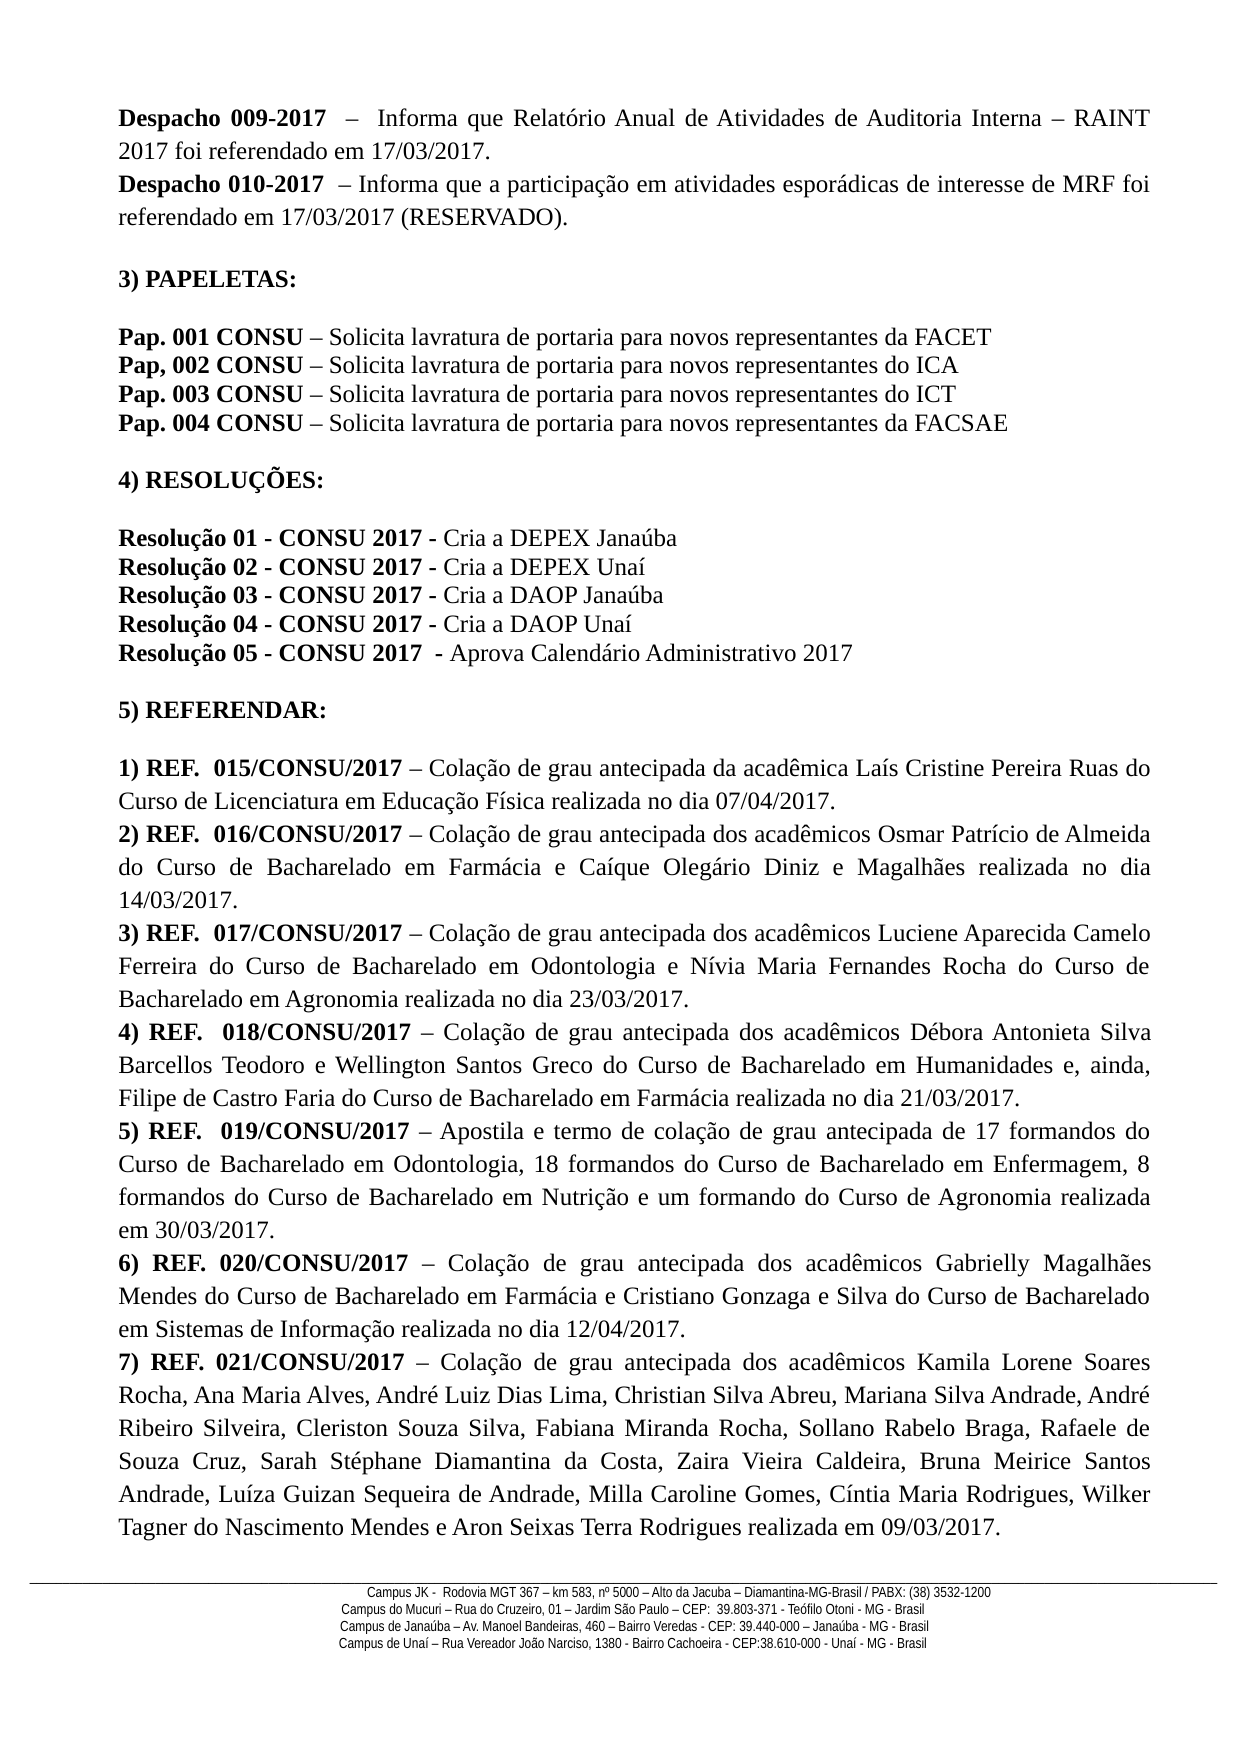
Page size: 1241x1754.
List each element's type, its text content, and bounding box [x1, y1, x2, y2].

text Resolução 03 - CONSU 2017 - Cria a DAOP Janaúba [118, 581, 1152, 609]
text 6) REF. 020/CONSU/2017 – Colação de grau antecipada dos acadêmicos Gabrielly Magalhães Mendes do Curso de Bacharelado em Farmácia e Cristiano Gonzaga e Silva do Curso de Bacharelado em Sistemas de Informação realizada no dia 12/04/2017. [118, 1248, 1152, 1343]
text Resolução 02 - CONSU 2017 - Cria a DEPEX Unaí [118, 552, 1152, 581]
text Despacho 009-2017 – Informa que Relatório Anual de Atividades de Auditoria Interna – RAINT 2017 foi referendado em 17/03/2017. [118, 103, 1152, 165]
text Pap. 004 CONSU – Solicita lavratura de portaria para novos representantes da FACSAE [118, 408, 1152, 437]
text Resolução 01 - CONSU 2017 - Cria a DEPEX Janaúba [118, 523, 1152, 552]
text Despacho 010-2017 – Informa que a participação em atividades esporádicas de interesse de MRF foi referendado em 17/03/2017 (RESERVADO). [118, 169, 1152, 231]
text Pap. 003 CONSU – Solicita lavratura de portaria para novos representantes do ICT [118, 379, 1152, 408]
text 1) REF. 015/CONSU/2017 – Colação de grau antecipada da acadêmica Laís Cristine Pereira Ruas do Curso de Licenciatura em Educação Física realizada no dia 07/04/2017. [118, 753, 1152, 815]
text 3) REF. 017/CONSU/2017 – Colação de grau antecipada dos acadêmicos Luciene Aparecida Camelo Ferreira do Curso de Bacharelado em Odontologia e Nívia Maria Fernandes Rocha do Curso de Bacharelado em Agronomia realizada no dia 23/03/2017. [118, 918, 1152, 1013]
text Resolução 04 - CONSU 2017 - Cria a DAOP Unaí [118, 609, 1152, 638]
text 2) REF. 016/CONSU/2017 – Colação de grau antecipada dos acadêmicos Osmar Patrício de Almeida do Curso de Bacharelado em Farmácia e Caíque Olegário Diniz e Magalhães realizada no dia 14/03/2017. [118, 819, 1152, 914]
text 4) REF. 018/CONSU/2017 – Colação de grau antecipada dos acadêmicos Débora Antonieta Silva Barcellos Teodoro e Wellington Santos Greco do Curso de Bacharelado em Humanidades e, ainda, Filipe de Castro Faria do Curso de Bacharelado em Farmácia realizada no dia 21/03/2017. [118, 1017, 1152, 1112]
text 5) REFERENDAR: [118, 696, 1152, 724]
text Pap. 001 CONSU – Solicita lavratura de portaria para novos representantes da FACET [118, 322, 1152, 351]
text 4) RESOLUÇÕES: [118, 466, 1152, 494]
text 5) REF. 019/CONSU/2017 – Apostila e termo de colação de grau antecipada de 17 formandos do Curso de Bacharelado em Odontologia, 18 formandos do Curso de Bacharelado em Enfermagem, 8 formandos do Curso de Bacharelado em Nutrição e um formando do Curso de Agronomia realizada em 30/03/2017. [118, 1116, 1152, 1244]
text 7) REF. 021/CONSU/2017 – Colação de grau antecipada dos acadêmicos Kamila Lorene Soares Rocha, Ana Maria Alves, André Luiz Dias Lima, Christian Silva Abreu, Mariana Silva Andrade, André Ribeiro Silveira, Cleriston Souza Silva, Fabiana Miranda Rocha, Sollano Rabelo Braga, Rafaele de Souza Cruz, Sarah Stéphane Diamantina da Costa, Zaira Vieira Caldeira, Bruna Meirice Santos Andrade, Luíza Guizan Sequeira de Andrade, Milla Caroline Gomes, Cíntia Maria Rodrigues, Wilker Tagner do Nascimento Mendes e Aron Seixas Terra Rodrigues realizada em 09/03/2017. [118, 1347, 1152, 1541]
text Pap, 002 CONSU – Solicita lavratura de portaria para novos representantes do ICA [118, 351, 1152, 379]
text 3) PAPELETAS: [118, 264, 1152, 293]
text Resolução 05 - CONSU 2017 - Aprova Calendário Administrativo 2017 [118, 638, 1152, 667]
